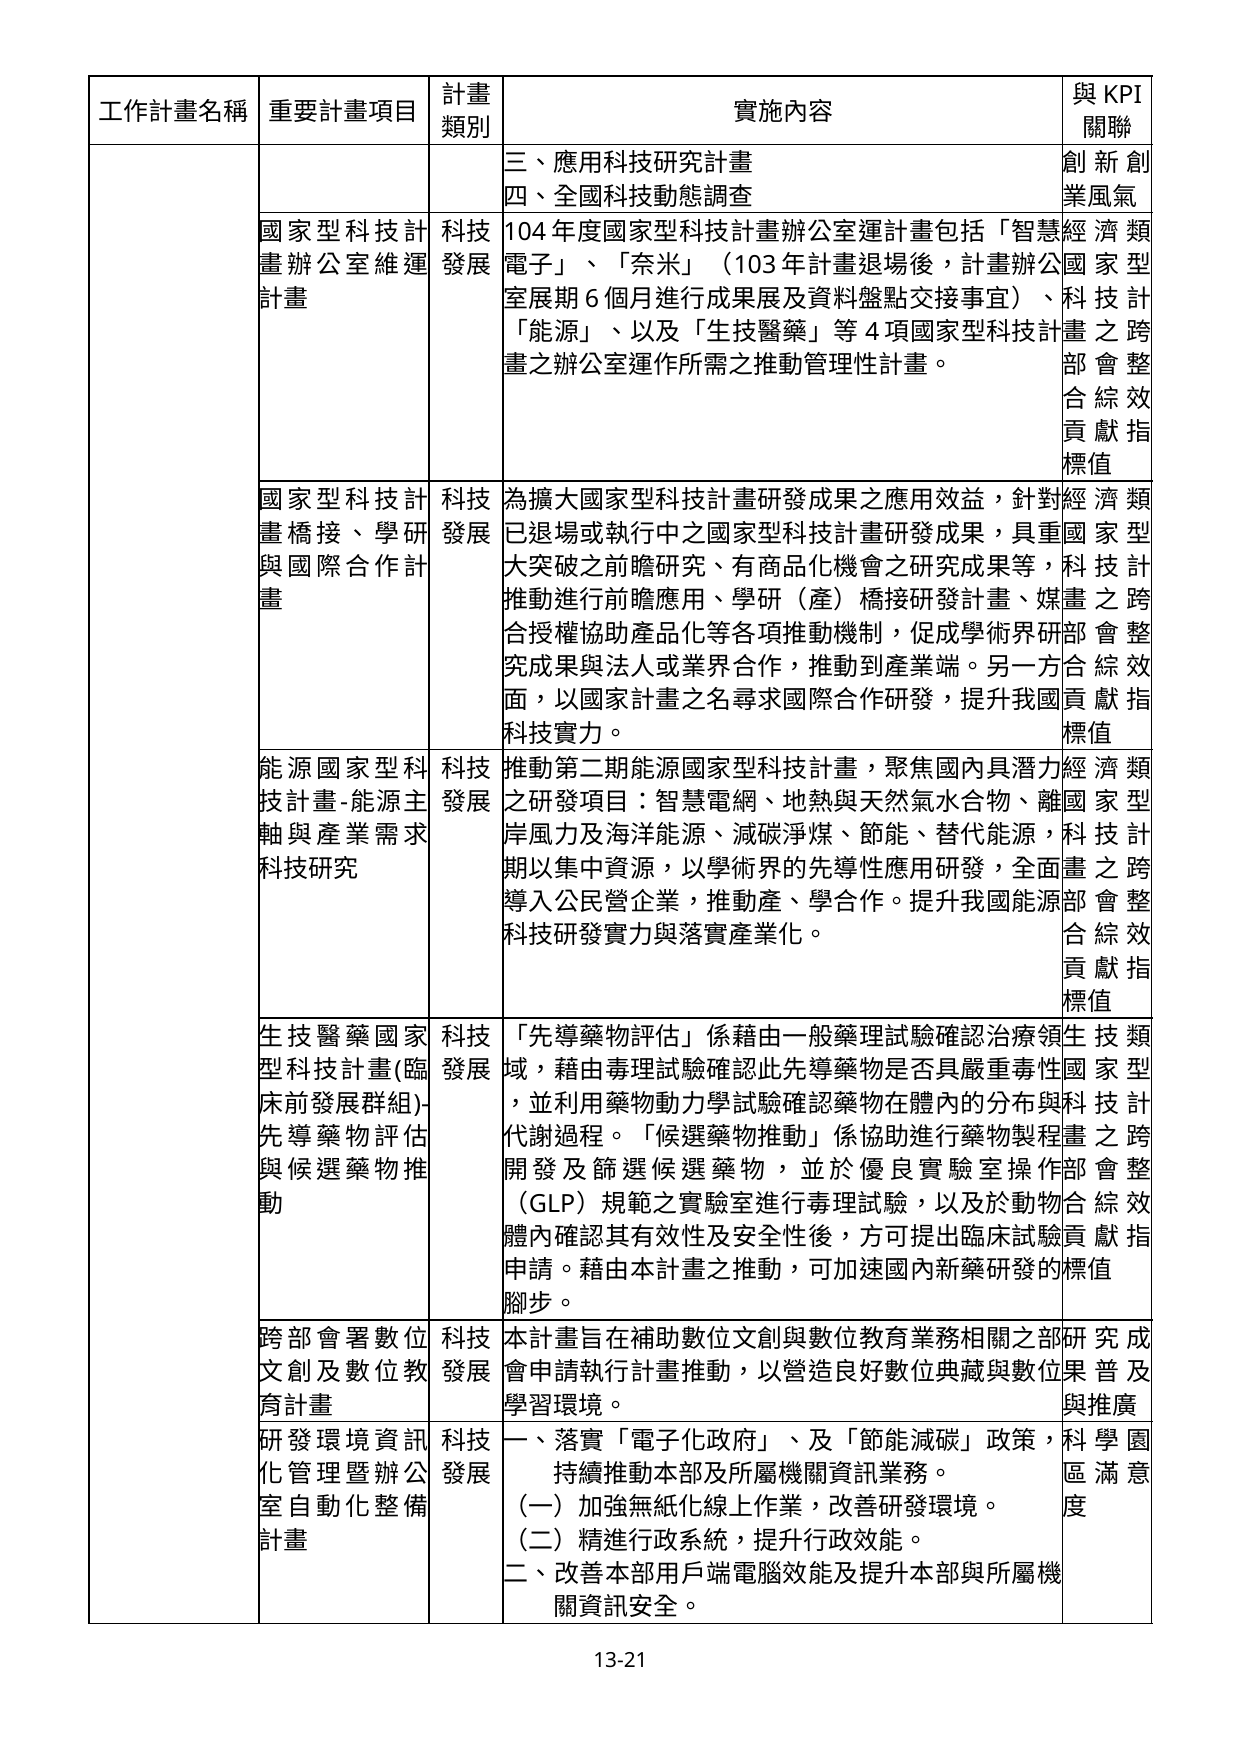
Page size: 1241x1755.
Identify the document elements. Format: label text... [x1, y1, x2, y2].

table_cell 跨部會署數位文創及數位教育計畫 [260, 1321, 428, 1421]
table_cell 一、落實「電子化政府」、及「節能減碳」政策，持續推動本部及所屬機關資訊業務。 （一）加強無紙化線上作業，改善研發環境。 （二）精進行政系統，提升行政效能。 二、改善本部用戶端電腦效能及提升本部與所屬機關資訊安全。 [504, 1422, 1062, 1622]
table_cell 科技發展 [430, 213, 502, 480]
table_cell 經濟類國家型科技計畫之跨部會整合綜效貢獻指標值 [1063, 750, 1151, 1017]
table_cell 能源國家型科技計畫-能源主軸與產業需求科技研究 [260, 750, 428, 1017]
table_cell 研究成果普及與推廣 [1063, 1321, 1151, 1421]
table_cell [90, 145, 258, 1622]
table_cell 科學園區滿意度 [1063, 1422, 1151, 1622]
table_header 工作計畫名稱 [90, 77, 258, 143]
table_cell [260, 145, 428, 212]
table_cell 經濟類國家型科技計畫之跨部會整合綜效貢獻指標值 [1063, 213, 1151, 480]
table_cell 生技類國家型科技計畫之跨部會整合綜效貢獻指標值 [1063, 1019, 1151, 1319]
table_cell [430, 145, 502, 212]
table_cell 科技發展 [430, 1321, 502, 1421]
table_cell 科技發展 [430, 750, 502, 1017]
table_cell 生技醫藥國家型科技計畫(臨床前發展群組)-先導藥物評估與候選藥物推動 [260, 1019, 428, 1319]
table_cell 科技發展 [430, 1422, 502, 1622]
table_header 重要計畫項目 [260, 77, 428, 143]
table_cell 為擴大國家型科技計畫研發成果之應用效益，針對已退場或執行中之國家型科技計畫研發成果，具重大突破之前瞻研究、有商品化機會之研究成果等，推動進行前瞻應用、學研（產）橋接研發計畫、媒合授權協助產品化等各項推動機制，促成學術界研究成果與法人或業界合作，推動到產業端。另一方面，以國家計畫之名尋求國際合作研發，提升我國科技實力。 [504, 482, 1062, 749]
table_cell 國家型科技計畫辦公室維運計畫 [260, 213, 428, 480]
table_cell 本計畫旨在補助數位文創與數位教育業務相關之部會申請執行計畫推動，以營造良好數位典藏與數位學習環境。 [504, 1321, 1062, 1421]
table_cell 創新創業風氣 [1063, 145, 1151, 212]
table_cell 三、應用科技研究計畫 四、全國科技動態調查 [504, 145, 1062, 212]
table_cell 科技發展 [430, 1019, 502, 1319]
table_cell 科技發展 [430, 482, 502, 749]
table_header 與KPI關聯 [1063, 77, 1151, 143]
table_cell 研發環境資訊化管理暨辦公室自動化整備計畫 [260, 1422, 428, 1622]
table_cell 推動第二期能源國家型科技計畫，聚焦國內具潛力之研發項目：智慧電網、地熱與天然氣水合物、離岸風力及海洋能源、減碳淨煤、節能、替代能源，期以集中資源，以學術界的先導性應用研發，全面導入公民營企業，推動產、學合作。提升我國能源科技研發實力與落實產業化。 [504, 750, 1062, 1017]
table_cell 104年度國家型科技計畫辦公室運計畫包括「智慧電子」、「奈米」（103年計畫退場後，計畫辦公室展期6個月進行成果展及資料盤點交接事宜）、「能源」、以及「生技醫藥」等4項國家型科技計畫之辦公室運作所需之推動管理性計畫。 [504, 213, 1062, 480]
table_header 計畫類別 [430, 77, 502, 143]
table_header 實施內容 [504, 77, 1062, 143]
table_cell 經濟類國家型科技計畫之跨部會整合綜效貢獻指標值 [1063, 482, 1151, 749]
table_cell 「先導藥物評估」係藉由一般藥理試驗確認治療領域，藉由毒理試驗確認此先導藥物是否具嚴重毒性，並利用藥物動力學試驗確認藥物在體內的分布與代謝過程。「候選藥物推動」係協助進行藥物製程開發及篩選候選藥物，並於優良實驗室操作（GLP）規範之實驗室進行毒理試驗，以及於動物體內確認其有效性及安全性後，方可提出臨床試驗申請。藉由本計畫之推動，可加速國內新藥研發的腳步。 [504, 1019, 1062, 1319]
table_cell 國家型科技計畫橋接、學研與國際合作計畫 [260, 482, 428, 749]
